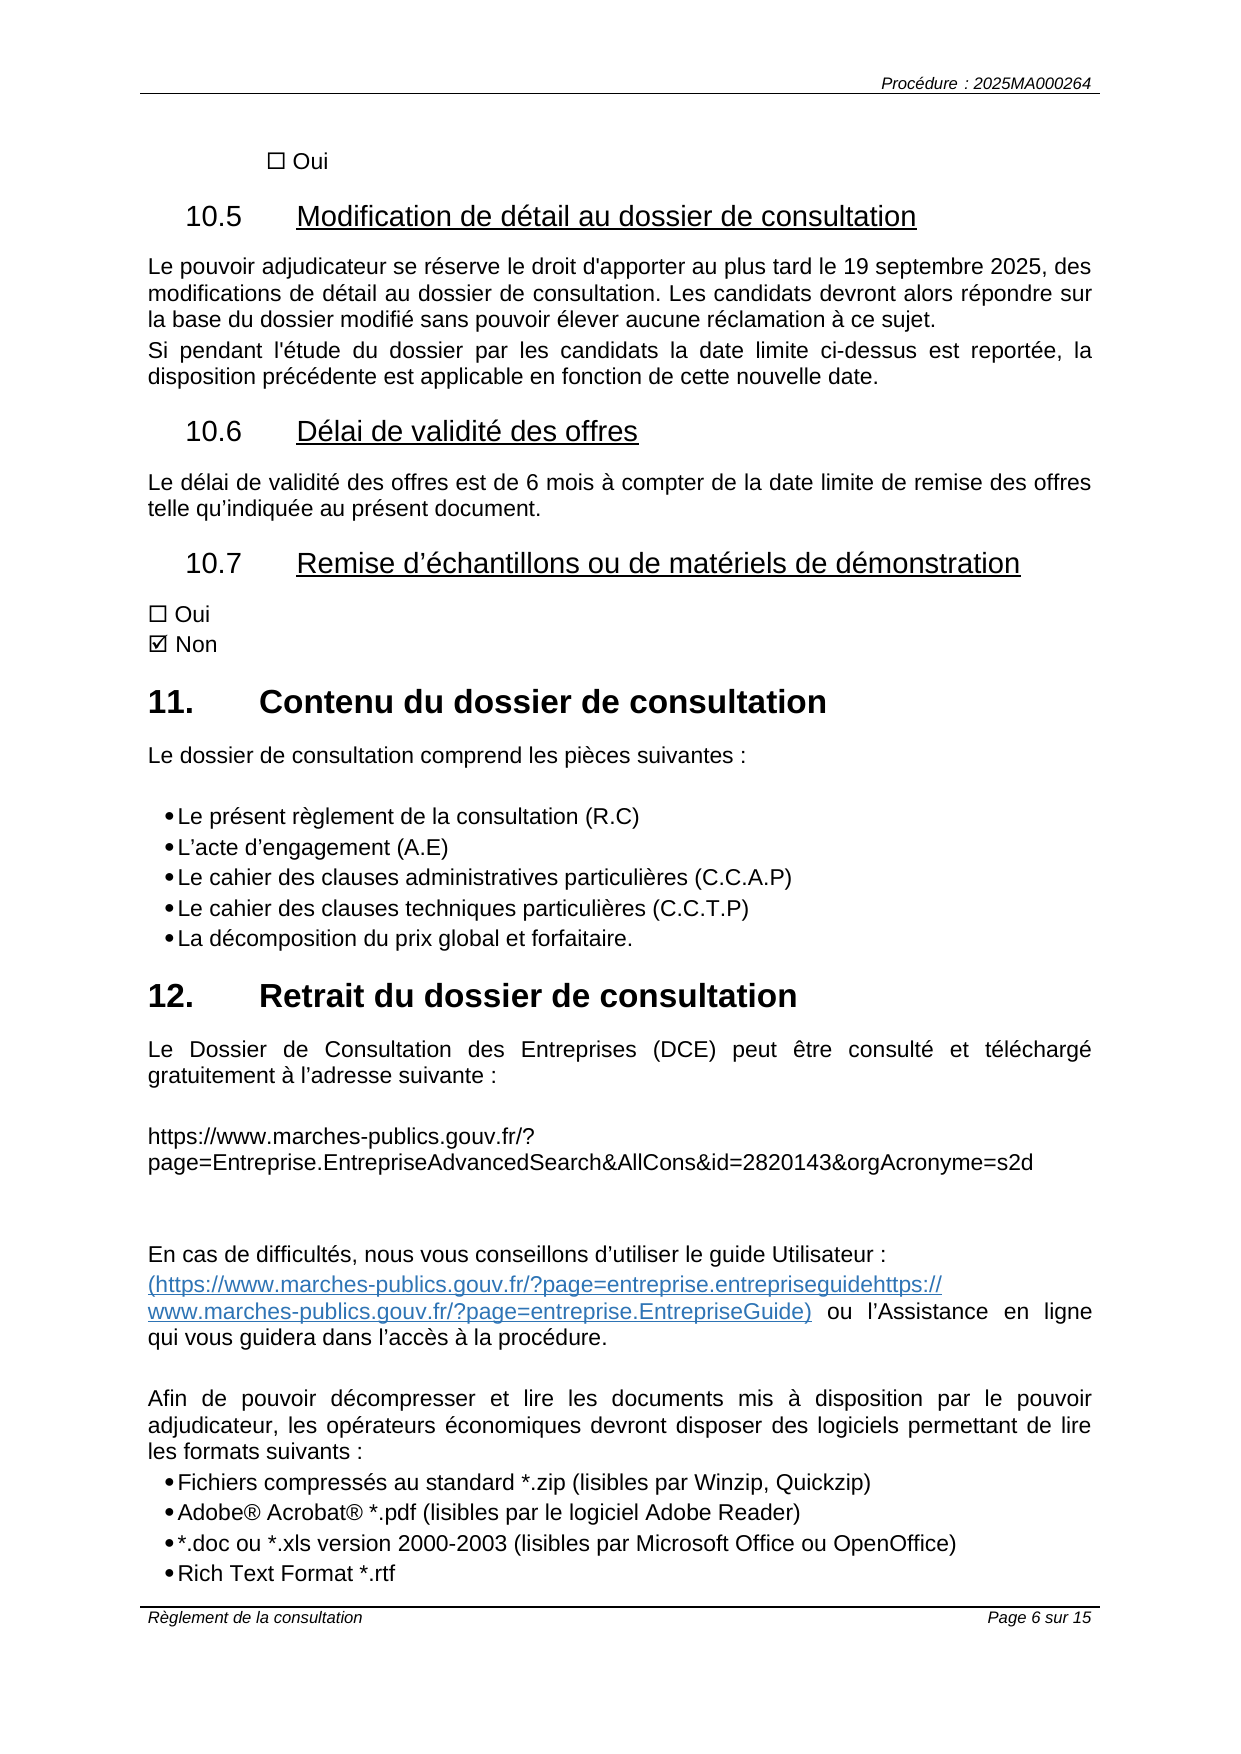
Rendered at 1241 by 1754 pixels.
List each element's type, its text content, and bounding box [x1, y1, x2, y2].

list Le présent règlement de la consultation (R.C) [165, 803, 1093, 829]
text Le pouvoir adjudicateur se réserve le droit d'apporter au plus tard le 19 septembre 2025, des modifications de détail au dossier de consultation. Les candidats devront alors répondre sur la base du dossier modifié sans pouvoir élever aucune réclamation à ce sujet. [148, 253, 1093, 332]
list Fichiers compressés au standard *.zip (lisibles par Winzip, Quickzip) [165, 1468, 1093, 1495]
subtitle Délai de validité des offres [185, 414, 1093, 448]
subtitle Modification de détail au dossier de consultation [185, 199, 1093, 232]
subtitle Retrait du dossier de consultation [148, 976, 1093, 1015]
text Le Dossier de Consultation des Entreprises (DCE) peut être consulté et téléchargé gratuitement à l’adresse suivante : [148, 1036, 1093, 1088]
list Le cahier des clauses administratives particulières (C.C.A.P) [165, 864, 1093, 890]
text  Oui [266, 148, 1093, 174]
list Rich Text Format *.rtf [165, 1560, 1093, 1586]
text https://www.marches-publics.gouv.fr/?page=Entreprise.EntrepriseAdvancedSearch&AllCons&id=2820143&orgAcronyme=s2d [148, 1123, 1093, 1176]
list *.doc ou *.xls version 2000-2003 (lisibles par Microsoft Office ou OpenOffice) [165, 1529, 1093, 1556]
list L’acte d’engagement (A.E) [165, 833, 1093, 860]
text  Oui [148, 601, 1093, 627]
list La décomposition du prix global et forfaitaire. [165, 925, 1093, 951]
text (https://www.marches-publics.gouv.fr/?page=entreprise.entrepriseguidehttps://www.marches-publics.gouv.fr/?page=entreprise.EntrepriseGuide) ou l’Assistance en ligne qui vous guidera dans l’accès à la procédure. [148, 1271, 1093, 1351]
list Adobe® Acrobat® *.pdf (lisibles par le logiciel Adobe Reader) [165, 1499, 1093, 1525]
text  Non [148, 631, 1093, 658]
subtitle Remise d’échantillons ou de matériels de démonstration [185, 546, 1093, 580]
text Le délai de validité des offres est de 6 mois à compter de la date limite de remise des offres telle qu’indiquée au présent document. [148, 469, 1093, 521]
text Afin de pouvoir décompresser et lire les documents mis à disposition par le pouvoir adjudicateur, les opérateurs économiques devront disposer des logiciels permettant de lire les formats suivants : [148, 1385, 1093, 1464]
text Si pendant l'étude du dossier par les candidats la date limite ci-dessus est reportée, la disposition précédente est applicable en fonction de cette nouvelle date. [148, 337, 1093, 389]
text En cas de difficultés, nous vous conseillons d’utiliser le guide Utilisateur : [148, 1241, 1093, 1267]
list Le cahier des clauses techniques particulières (C.C.T.P) [165, 894, 1093, 921]
subtitle Contenu du dossier de consultation [148, 683, 1093, 721]
text Le dossier de consultation comprend les pièces suivantes : [148, 742, 1093, 768]
